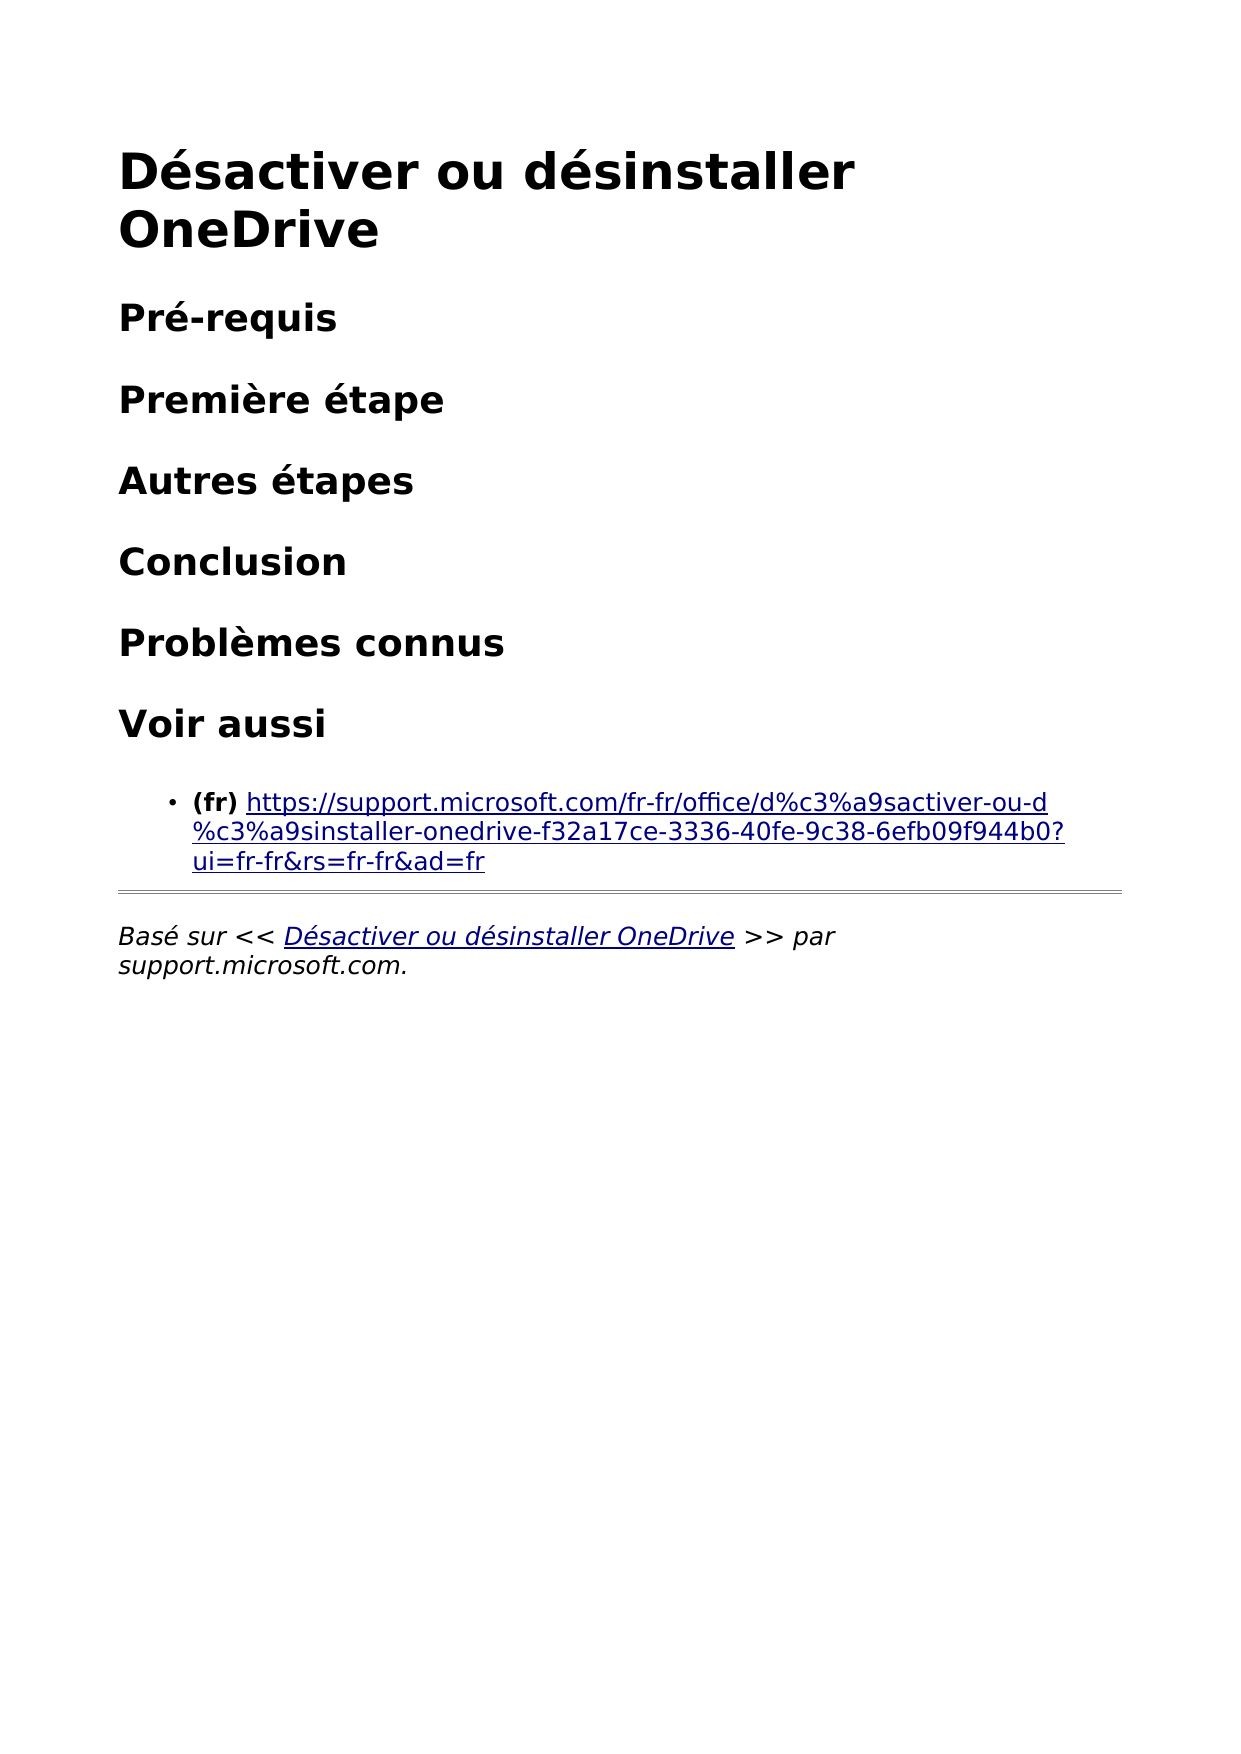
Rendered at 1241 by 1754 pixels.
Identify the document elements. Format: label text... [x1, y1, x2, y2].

subtitle Autres étapes [118, 459, 1122, 503]
text Basé sur << Désactiver ou désinstaller OneDrive >> par support.microsoft.com. [118, 922, 1122, 981]
subtitle Désactiver ou désinstaller OneDrive [118, 143, 1122, 259]
subtitle Pré-requis [118, 297, 1122, 341]
list (fr) https://support.microsoft.com/fr-fr/office/d%c3%a9sactiver-ou-d%c3%a9sinstaller-onedrive-f32a17ce-3336-40fe-9c38-6efb09f944b0?ui=fr-fr&rs=fr-fr&ad=fr [177, 788, 1122, 876]
subtitle Première étape [118, 378, 1122, 422]
subtitle Problèmes connus [118, 622, 1122, 665]
subtitle Conclusion [118, 541, 1122, 584]
subtitle Voir aussi [118, 703, 1122, 746]
